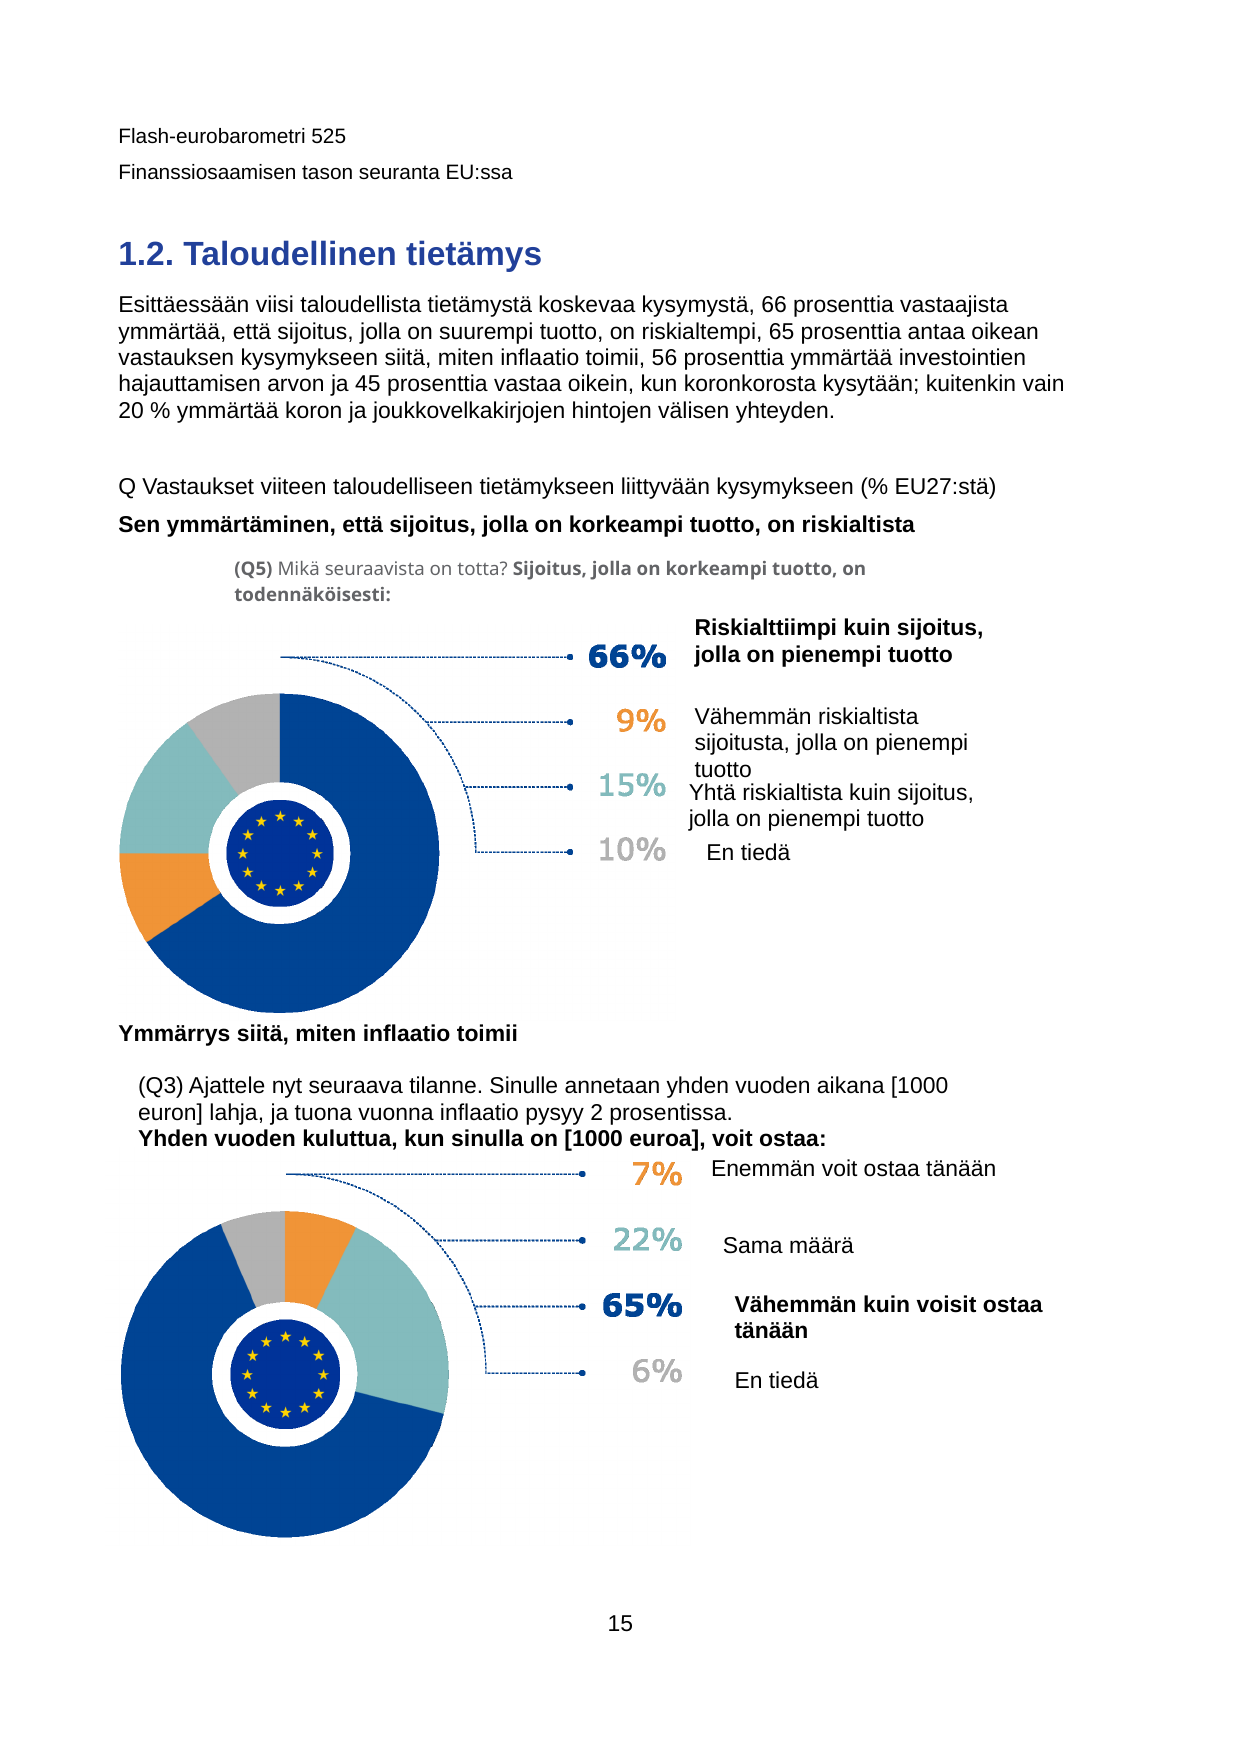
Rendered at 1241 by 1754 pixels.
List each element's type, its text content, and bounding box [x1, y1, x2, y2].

text Sen ymmärtäminen, että sijoitus, jolla on korkeampi tuotto, on riskialtista [118, 511, 1122, 538]
text Esittäessään viisi taloudellista tietämystä koskevaa kysymystä, 66 prosenttia vastaajista ymmärtää, että sijoitus, jolla on suurempi tuotto, on riskialtempi, 65 prosenttia antaa oikean vastauksen kysymykseen siitä, miten inflaatio toimii, 56 prosenttia ymmärtää investointien hajauttamisen arvon ja 45 prosenttia vastaa oikein, kun koronkorosta kysytään; kuitenkin vain 20 % ymmärtää koron ja joukkovelkakirjojen hintojen välisen yhteyden. [118, 291, 1122, 423]
picture [105, 1147, 691, 1546]
text Ymmärrys siitä, miten inflaatio toimii [118, 549, 1122, 1047]
subtitle 1.2. Taloudellinen tietämys [118, 234, 1122, 273]
text Q Vastaukset viiteen taloudelliseen tietämykseen liittyvään kysymykseen (% EU27:stä) [118, 473, 1122, 499]
picture [118, 624, 676, 1021]
